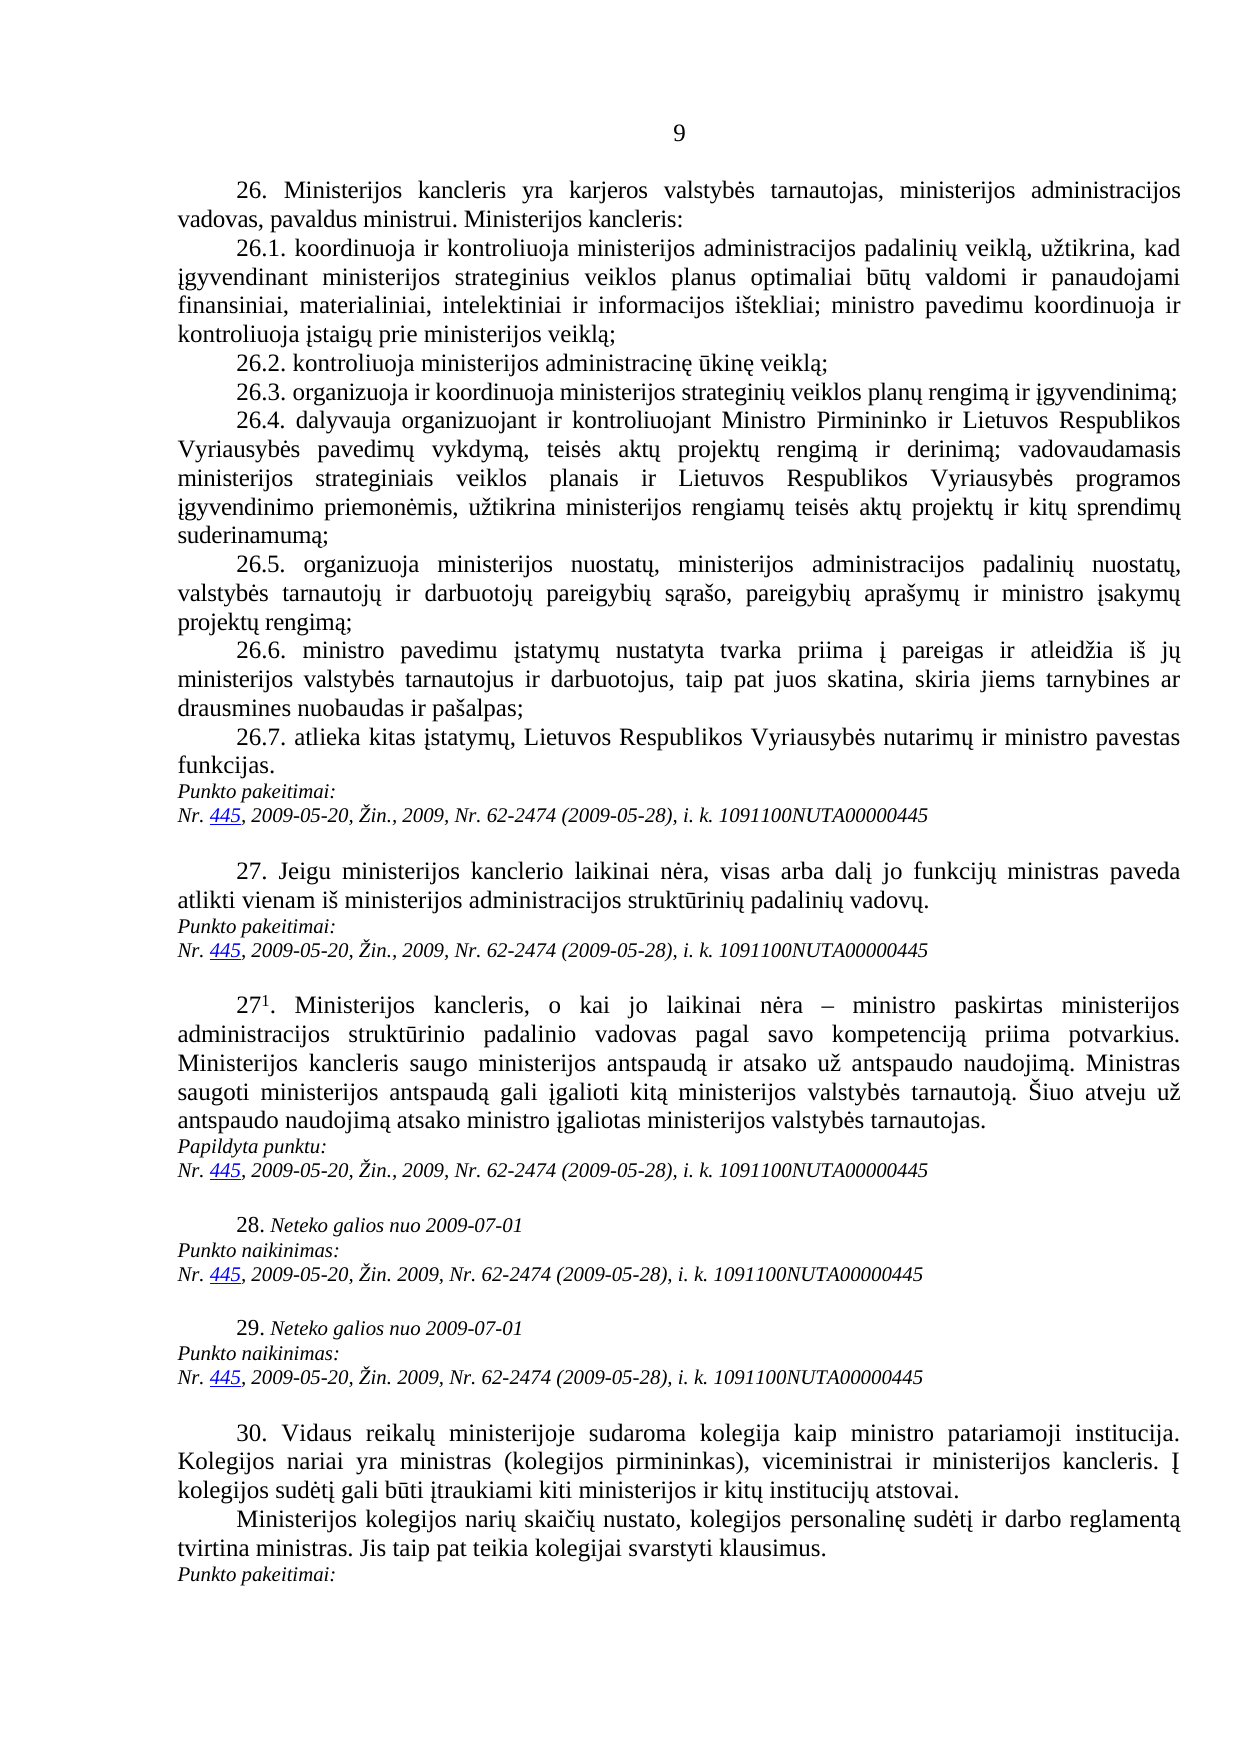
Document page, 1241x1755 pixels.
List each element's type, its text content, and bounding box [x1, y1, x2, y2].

text 30. Vidaus reikalų ministerijoje sudaroma kolegija kaip ministro patariamoji institucija. Kolegijos nariai yra ministras (kolegijos pirmininkas), viceministrai ir ministerijos kancleris. Į kolegijos sudėtį gali būti įtraukiami kiti ministerijos ir kitų institucijų atstovai. [177, 1418, 1181, 1504]
text Nr. 445, 2009-05-20, Žin., 2009, Nr. 62-2474 (2009-05-28), i. k. 1091100NUTA00000445 [177, 1158, 1181, 1182]
text 28. Neteko galios nuo 2009-07-01 [177, 1211, 1181, 1238]
text Punkto pakeitimai: [177, 914, 1181, 938]
text 26.1. koordinuoja ir kontroliuoja ministerijos administracijos padalinių veiklą, užtikrina, kad įgyvendinant ministerijos strateginius veiklos planus optimaliai būtų valdomi ir panaudojami finansiniai, materialiniai, intelektiniai ir informacijos ištekliai; ministro pavedimu koordinuoja ir kontroliuoja įstaigų prie ministerijos veiklą; [177, 233, 1181, 348]
text 26.6. ministro pavedimu įstatymų nustatyta tvarka priima į pareigas ir atleidžia iš jų ministerijos valstybės tarnautojus ir darbuotojus, taip pat juos skatina, skiria jiems tarnybines ar drausmines nuobaudas ir pašalpas; [177, 636, 1181, 722]
text Punkto naikinimas: [177, 1238, 1181, 1262]
text Papildyta punktu: [177, 1134, 1181, 1158]
text 29. Neteko galios nuo 2009-07-01 [177, 1314, 1181, 1341]
text 26.7. atlieka kitas įstatymų, Lietuvos Respublikos Vyriausybės nutarimų ir ministro pavestas funkcijas. [177, 722, 1181, 779]
text 26.5. organizuoja ministerijos nuostatų, ministerijos administracijos padalinių nuostatų, valstybės tarnautojų ir darbuotojų pareigybių sąrašo, pareigybių aprašymų ir ministro įsakymų projektų rengimą; [177, 549, 1181, 636]
text 27. Jeigu ministerijos kanclerio laikinai nėra, visas arba dalį jo funkcijų ministras paveda atlikti vienam iš ministerijos administracijos struktūrinių padalinių vadovų. [177, 856, 1181, 914]
text 26.2. kontroliuoja ministerijos administracinę ūkinę veiklą; [177, 348, 1181, 377]
text Nr. 445, 2009-05-20, Žin. 2009, Nr. 62-2474 (2009-05-28), i. k. 1091100NUTA00000445 [177, 1262, 1181, 1286]
text 271. Ministerijos kancleris, o kai jo laikinai nėra – ministro paskirtas ministerijos administracijos struktūrinio padalinio vadovas pagal savo kompetenciją priima potvarkius. Ministerijos kancleris saugo ministerijos antspaudą ir atsako už antspaudo naudojimą. Ministras saugoti ministerijos antspaudą gali įgalioti kitą ministerijos valstybės tarnautoją. Šiuo atveju už antspaudo naudojimą atsako ministro įgaliotas ministerijos valstybės tarnautojas. [177, 991, 1181, 1134]
text 26. Ministerijos kancleris yra karjeros valstybės tarnautojas, ministerijos administracijos vadovas, pavaldus ministrui. Ministerijos kancleris: [177, 176, 1181, 233]
text 26.3. organizuoja ir koordinuoja ministerijos strateginių veiklos planų rengimą ir įgyvendinimą; [177, 377, 1181, 406]
text Punkto pakeitimai: [177, 1561, 1181, 1586]
text 26.4. dalyvauja organizuojant ir kontroliuojant Ministro Pirmininko ir Lietuvos Respublikos Vyriausybės pavedimų vykdymą, teisės aktų projektų rengimą ir derinimą; vadovaudamasis ministerijos strateginiais veiklos planais ir Lietuvos Respublikos Vyriausybės programos įgyvendinimo priemonėmis, užtikrina ministerijos rengiamų teisės aktų projektų ir kitų sprendimų suderinamumą; [177, 406, 1181, 549]
text Punkto naikinimas: [177, 1341, 1181, 1365]
text Nr. 445, 2009-05-20, Žin., 2009, Nr. 62-2474 (2009-05-28), i. k. 1091100NUTA00000445 [177, 803, 1181, 827]
text Ministerijos kolegijos narių skaičių nustato, kolegijos personalinę sudėtį ir darbo reglamentą tvirtina ministras. Jis taip pat teikia kolegijai svarstyti klausimus. [177, 1504, 1181, 1561]
text Nr. 445, 2009-05-20, Žin., 2009, Nr. 62-2474 (2009-05-28), i. k. 1091100NUTA00000445 [177, 938, 1181, 962]
text Punkto pakeitimai: [177, 779, 1181, 803]
text Nr. 445, 2009-05-20, Žin. 2009, Nr. 62-2474 (2009-05-28), i. k. 1091100NUTA00000445 [177, 1365, 1181, 1389]
